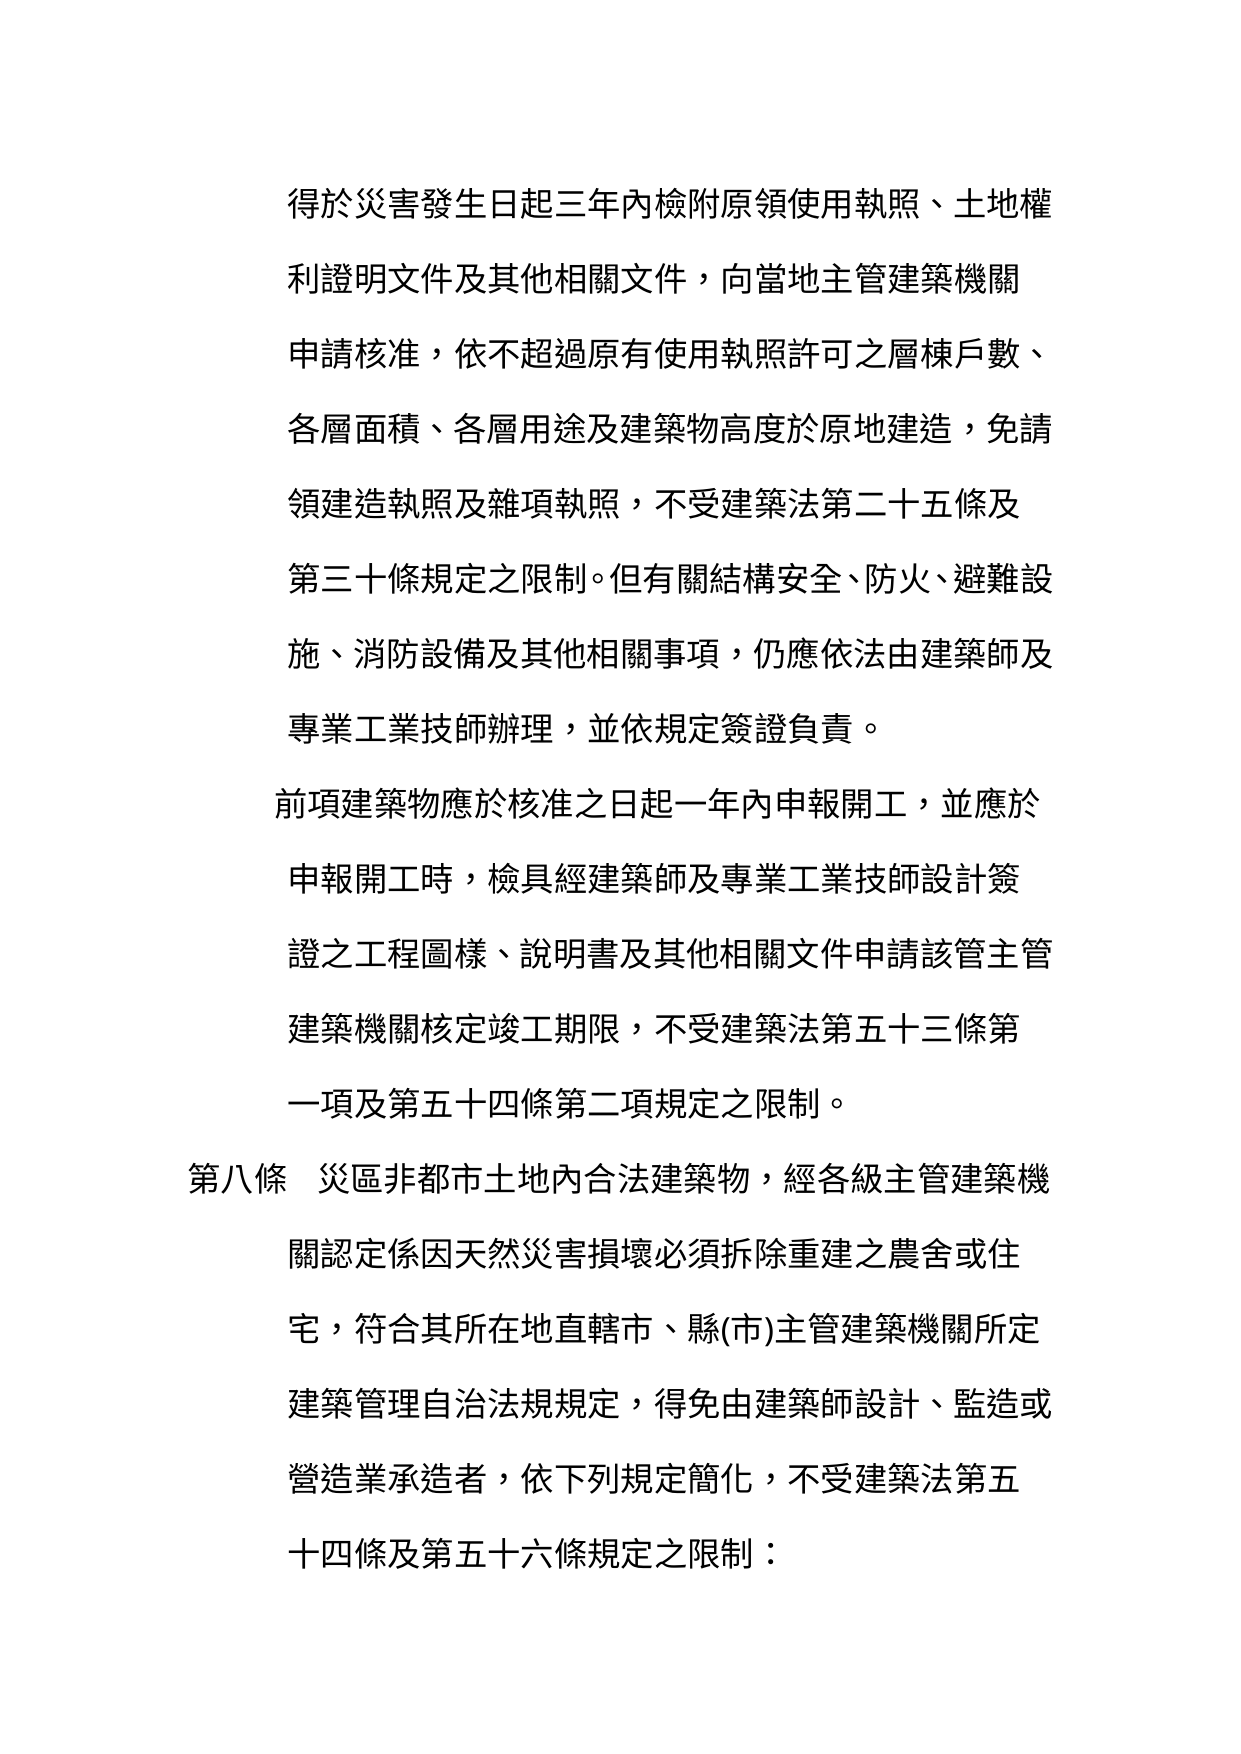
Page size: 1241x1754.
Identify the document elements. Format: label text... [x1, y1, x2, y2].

text 第八條 災區非都市土地內合法建築物，經各級主管建築機關認定係因天然災害損壞必須拆除重建之農舍或住宅，符合其所在地直轄市、縣(市)主管建築機關所定建築管理自治法規規定，得免由建築師設計、監造或營造業承造者，依下列規定簡化，不受建築法第五十四條及第五十六條規定之限制： [187, 1139, 1053, 1589]
text 前項建築物應於核准之日起一年內申報開工，並應於申報開工時，檢具經建築師及專業工業技師設計簽證之工程圖樣、說明書及其他相關文件申請該管主管建築機關核定竣工期限，不受建築法第五十三條第一項及第五十四條第二項規定之限制。 [187, 764, 1053, 1139]
text 第七條 災區原領有使用執照且符合土地使用分區管制規定之建築物，經直轄市、縣（市）主管建築機關認定係因天然災害損壞，必須原地拆除重建、改建或修建者，得於災害發生日起三年內檢附原領使用執照、土地權利證明文件及其他相關文件，向當地主管建築機關申請核准，依不超過原有使用執照許可之層棟戶數、各層面積、各層用途及建築物高度於原地建造，免請領建造執照及雜項執照，不受建築法第二十五條及第三十條規定之限制。但有關結構安全、防火、避難設施、消防設備及其他相關事項，仍應依法由建築師及專業工業技師辦理，並依規定簽證負責。 [187, 164, 1053, 764]
